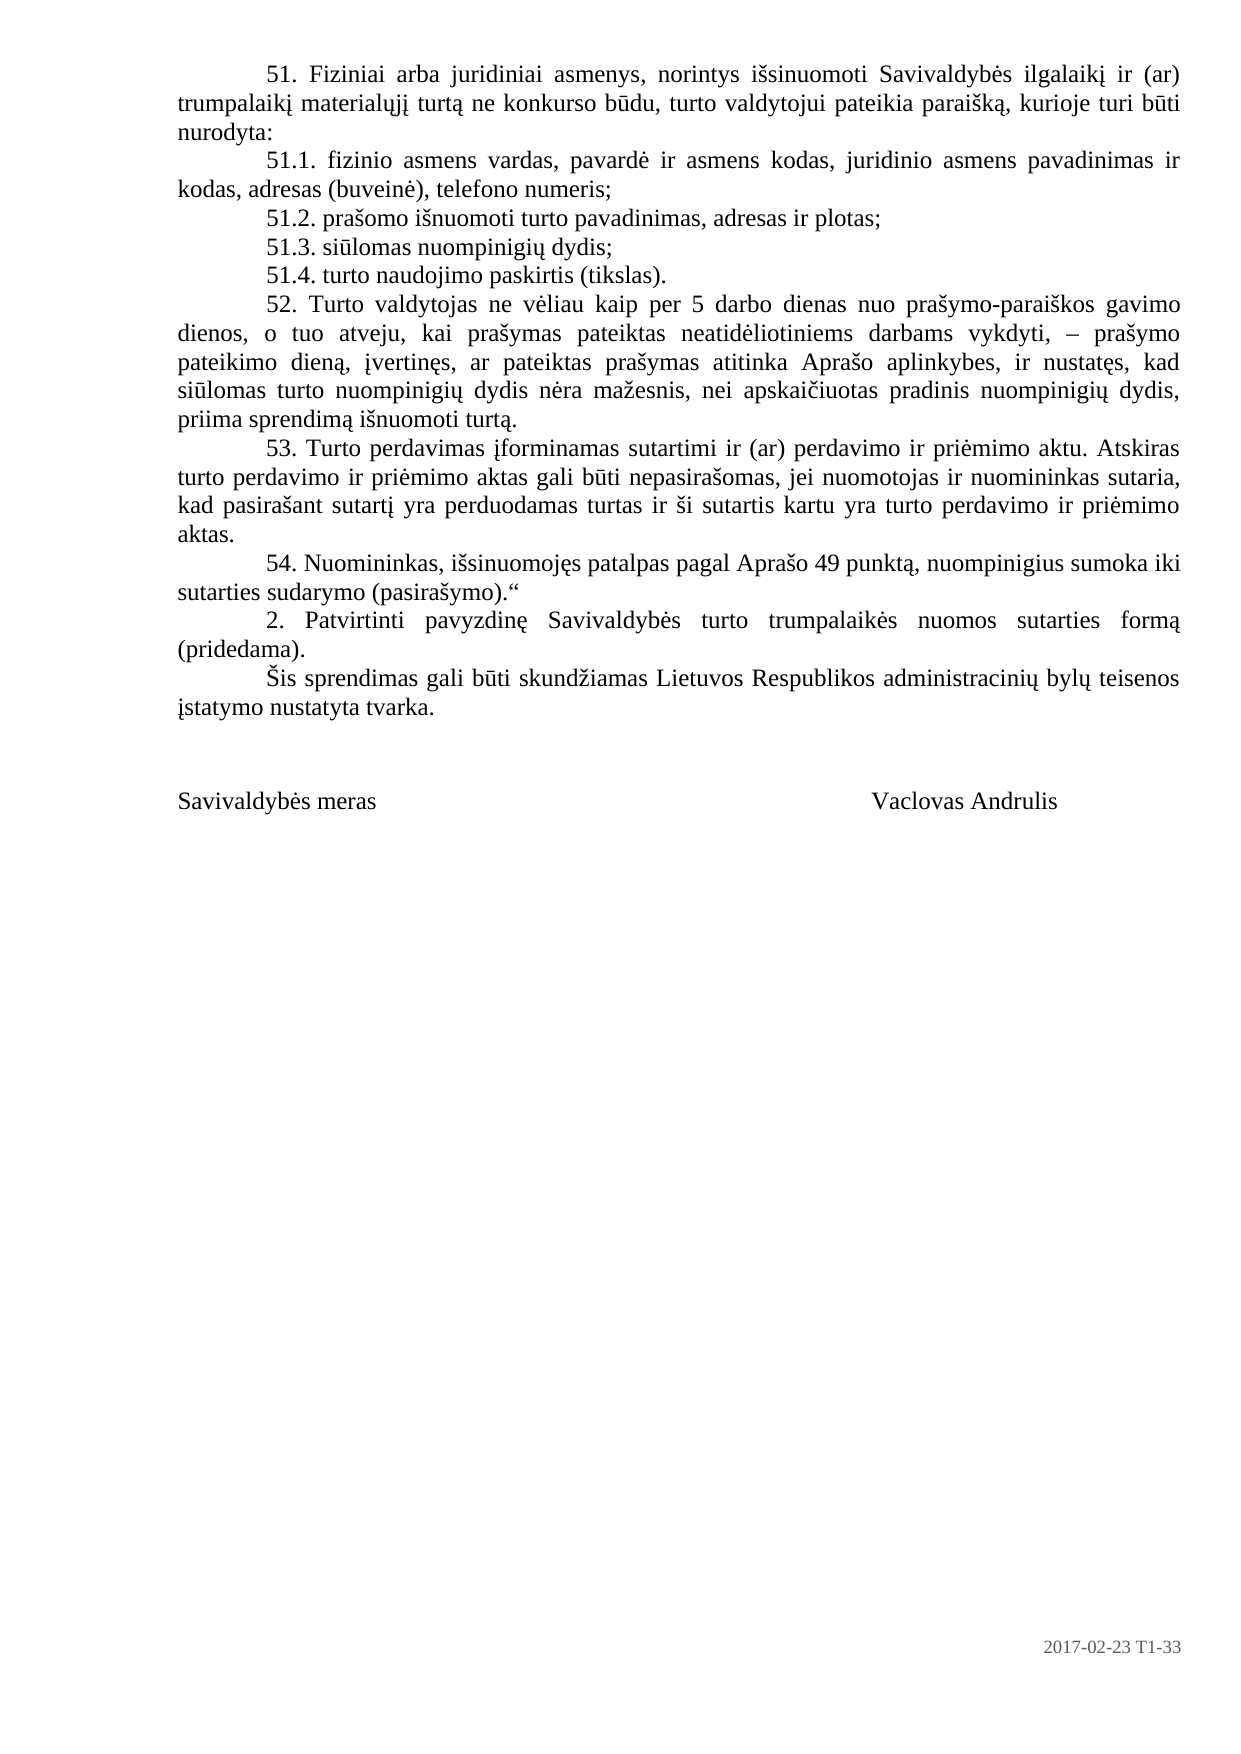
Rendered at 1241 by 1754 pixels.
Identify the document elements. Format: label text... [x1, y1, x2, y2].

text 51.2. prašomo išnuomoti turto pavadinimas, adresas ir plotas; [177, 203, 1181, 232]
text 54. Nuomininkas, išsinuomojęs patalpas pagal Aprašo 49 punktą, nuompinigius sumoka iki sutarties sudarymo (pasirašymo).“ [177, 548, 1181, 605]
text Savivaldybės meras Vaclovas Andrulis [177, 786, 1181, 815]
text 51.4. turto naudojimo paskirtis (tikslas). [177, 260, 1181, 289]
text 51. Fiziniai arba juridiniai asmenys, norintys išsinuomoti Savivaldybės ilgalaikį ir (ar) trumpalaikį materialųjį turtą ne konkurso būdu, turto valdytojui pateikia paraišką, kurioje turi būti nurodyta: [177, 59, 1181, 145]
text 53. Turto perdavimas įforminamas sutartimi ir (ar) perdavimo ir priėmimo aktu. Atskiras turto perdavimo ir priėmimo aktas gali būti nepasirašomas, jei nuomotojas ir nuomininkas sutaria, kad pasirašant sutartį yra perduodamas turtas ir ši sutartis kartu yra turto perdavimo ir priėmimo aktas. [177, 433, 1181, 548]
text 2. Patvirtinti pavyzdinę Savivaldybės turto trumpalaikės nuomos sutarties formą (pridedama). [177, 605, 1181, 663]
text Šis sprendimas gali būti skundžiamas Lietuvos Respublikos administracinių bylų teisenos įstatymo nustatyta tvarka. [177, 663, 1181, 720]
text 51.1. fizinio asmens vardas, pavardė ir asmens kodas, juridinio asmens pavadinimas ir kodas, adresas (buveinė), telefono numeris; [177, 145, 1181, 203]
text 51.3. siūlomas nuompinigių dydis; [177, 232, 1181, 260]
text 52. Turto valdytojas ne vėliau kaip per 5 darbo dienas nuo prašymo-paraiškos gavimo dienos, o tuo atveju, kai prašymas pateiktas neatidėliotiniems darbams vykdyti, – prašymo pateikimo dieną, įvertinęs, ar pateiktas prašymas atitinka Aprašo aplinkybes, ir nustatęs, kad siūlomas turto nuompinigių dydis nėra mažesnis, nei apskaičiuotas pradinis nuompinigių dydis, priima sprendimą išnuomoti turtą. [177, 289, 1181, 433]
